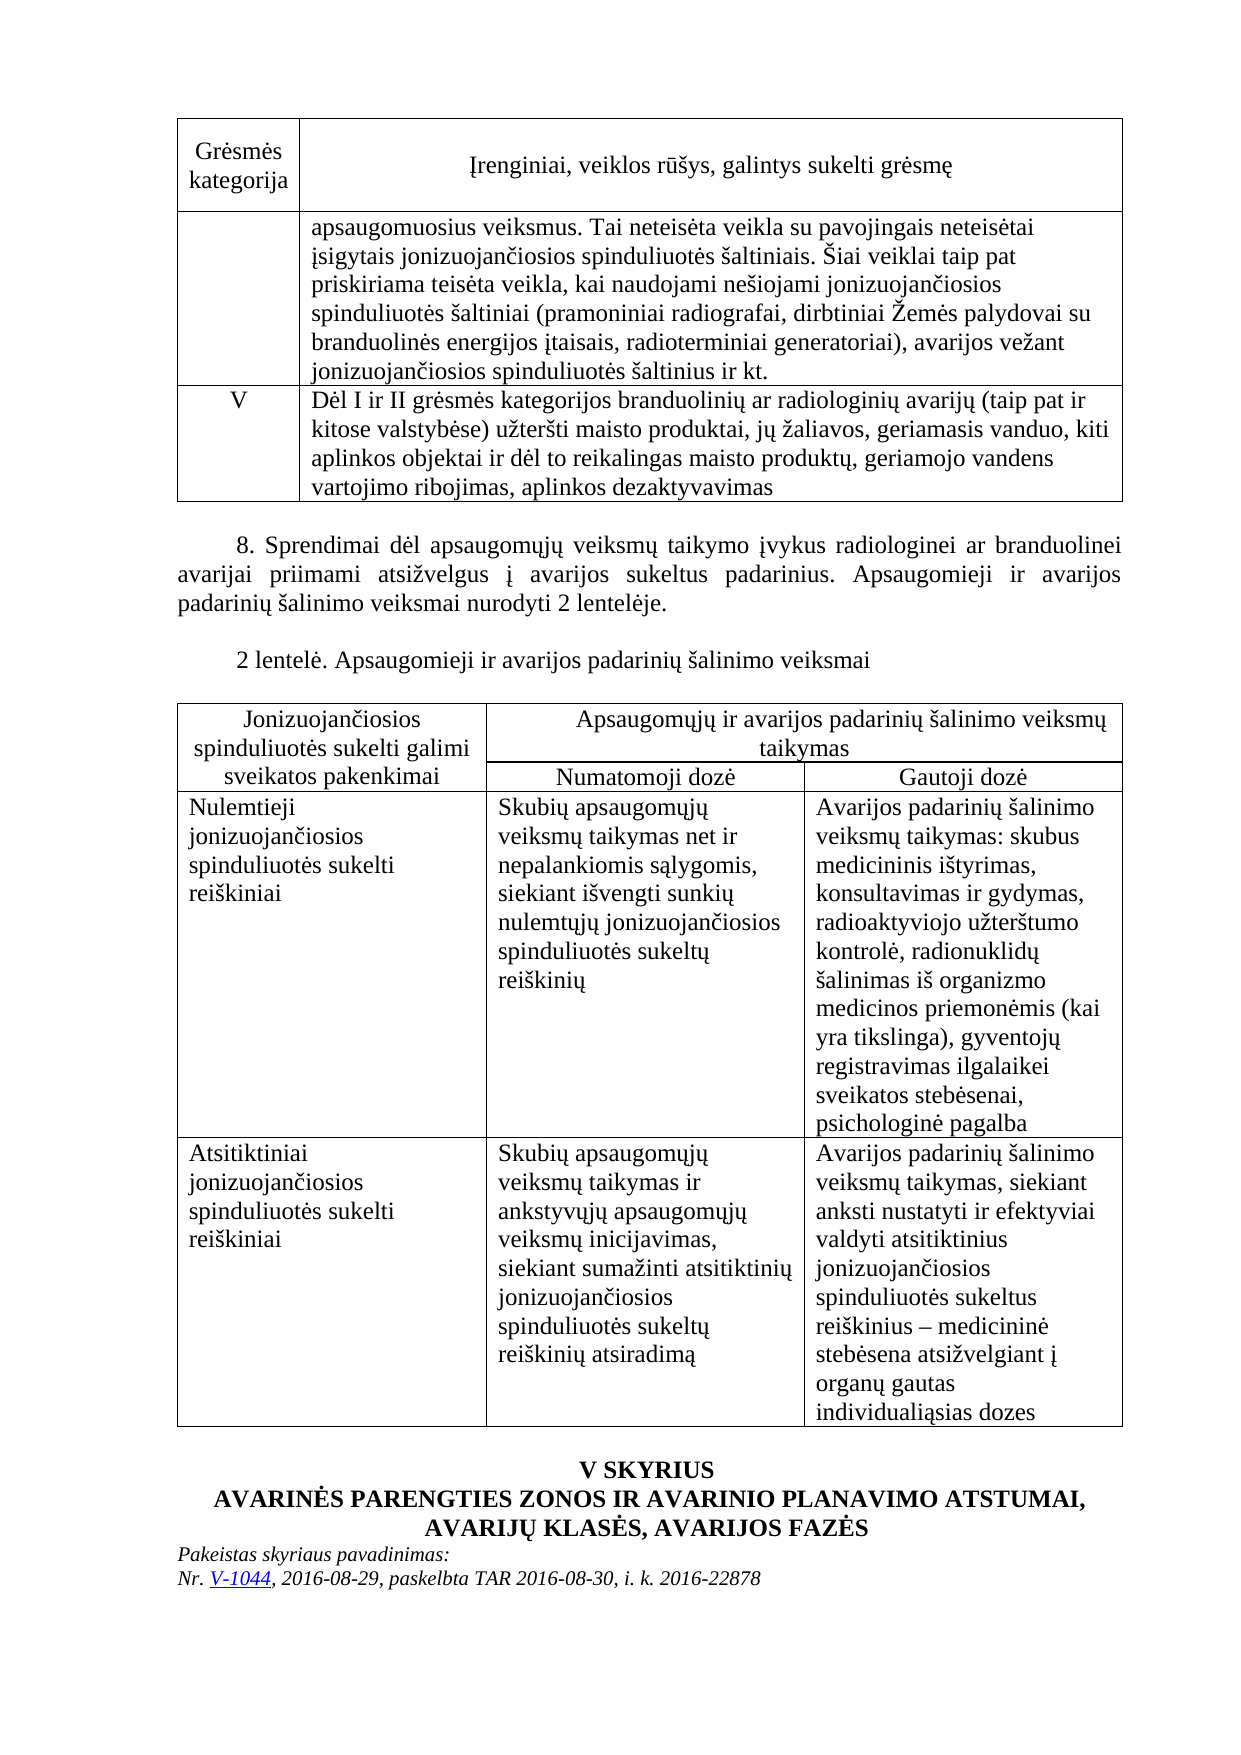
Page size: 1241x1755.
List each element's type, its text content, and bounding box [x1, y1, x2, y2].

table_cell Dėl I ir II grėsmės kategorijos branduolinių ar radiologinių avarijų (taip pat ir kitose valstybėse) užteršti maisto produktai, jų žaliavos, geriamasis vanduo, kiti aplinkos objektai ir dėl to reikalingas maisto produktų, geriamojo vandens vartojimo ribojimas, aplinkos dezaktyvavimas [300, 386, 1122, 501]
table_header Jonizuojančiosios spinduliuotės sukelti galimi sveikatos pakenkimai [178, 704, 486, 791]
text 8. Sprendimai dėl apsaugomųjų veiksmų taikymo įvykus radiologinei ar branduolinei avarijai priimami atsižvelgus į avarijos sukeltus padarinius. Apsaugomieji ir avarijos padarinių šalinimo veiksmai nurodyti 2 lentelėje. [177, 530, 1122, 617]
table_cell Numatomoji dozė [487, 763, 804, 791]
table_cell Gautoji dozė [805, 763, 1122, 791]
text Pakeistas skyriaus pavadinimas: [177, 1542, 1122, 1566]
table_cell Skubių apsaugomųjų veiksmų taikymas ir ankstyvųjų apsaugomųjų veiksmų inicijavimas, siekiant sumažinti atsitiktinių jonizuojančiosios spinduliuotės sukeltų reiškinių atsiradimą [487, 1138, 804, 1426]
text V SKYRIUS AVARINĖS PARENGTIES ZONOS IR AVARINIO PLANAVIMO ATSTUMAI, AVARIJŲ KLASĖS, AVARIJOS FAZĖS [177, 1456, 1122, 1542]
table_cell apsaugomuosius veiksmus. Tai neteisėta veikla su pavojingais neteisėtai įsigytais jonizuojančiosios spinduliuotės šaltiniais. Šiai veiklai taip pat priskiriama teisėta veikla, kai naudojami nešiojami jonizuojančiosios spinduliuotės šaltiniai (pramoniniai radiografai, dirbtiniai Žemės palydovai su branduolinės energijos įtaisais, radioterminiai generatoriai), avarijos vežant jonizuojančiosios spinduliuotės šaltinius ir kt. [300, 212, 1122, 384]
table_header Grėsmės kategorija [178, 119, 299, 211]
table_cell [178, 212, 299, 384]
table_cell Skubių apsaugomųjų veiksmų taikymas net ir nepalankiomis sąlygomis, siekiant išvengti sunkių nulemtųjų jonizuojančiosios spinduliuotės sukeltų reiškinių [487, 792, 804, 1137]
table_cell Avarijos padarinių šalinimo veiksmų taikymas, siekiant anksti nustatyti ir efektyviai valdyti atsitiktinius jonizuojančiosios spinduliuotės sukeltus reiškinius – medicininė stebėsena atsižvelgiant į organų gautas individualiąsias dozes [805, 1138, 1122, 1426]
table_cell Atsitiktiniai jonizuojančiosios spinduliuotės sukelti reiškiniai [178, 1138, 486, 1426]
text 2 lentelė. Apsaugomieji ir avarijos padarinių šalinimo veiksmai [177, 645, 1122, 674]
table_cell Nulemtieji jonizuojančiosios spinduliuotės sukelti reiškiniai [178, 792, 486, 1137]
table_header Apsaugomųjų ir avarijos padarinių šalinimo veiksmų taikymas [487, 704, 1122, 761]
table_cell Avarijos padarinių šalinimo veiksmų taikymas: skubus medicininis ištyrimas, konsultavimas ir gydymas, radioaktyviojo užterštumo kontrolė, radionuklidų šalinimas iš organizmo medicinos priemonėmis (kai yra tikslinga), gyventojų registravimas ilgalaikei sveikatos stebėsenai, psichologinė pagalba [805, 792, 1122, 1137]
text Nr. V-1044, 2016-08-29, paskelbta TAR 2016-08-30, i. k. 2016-22878 [177, 1566, 1122, 1590]
table_header Įrenginiai, veiklos rūšys, galintys sukelti grėsmę [300, 119, 1122, 211]
table_cell V [178, 386, 299, 501]
